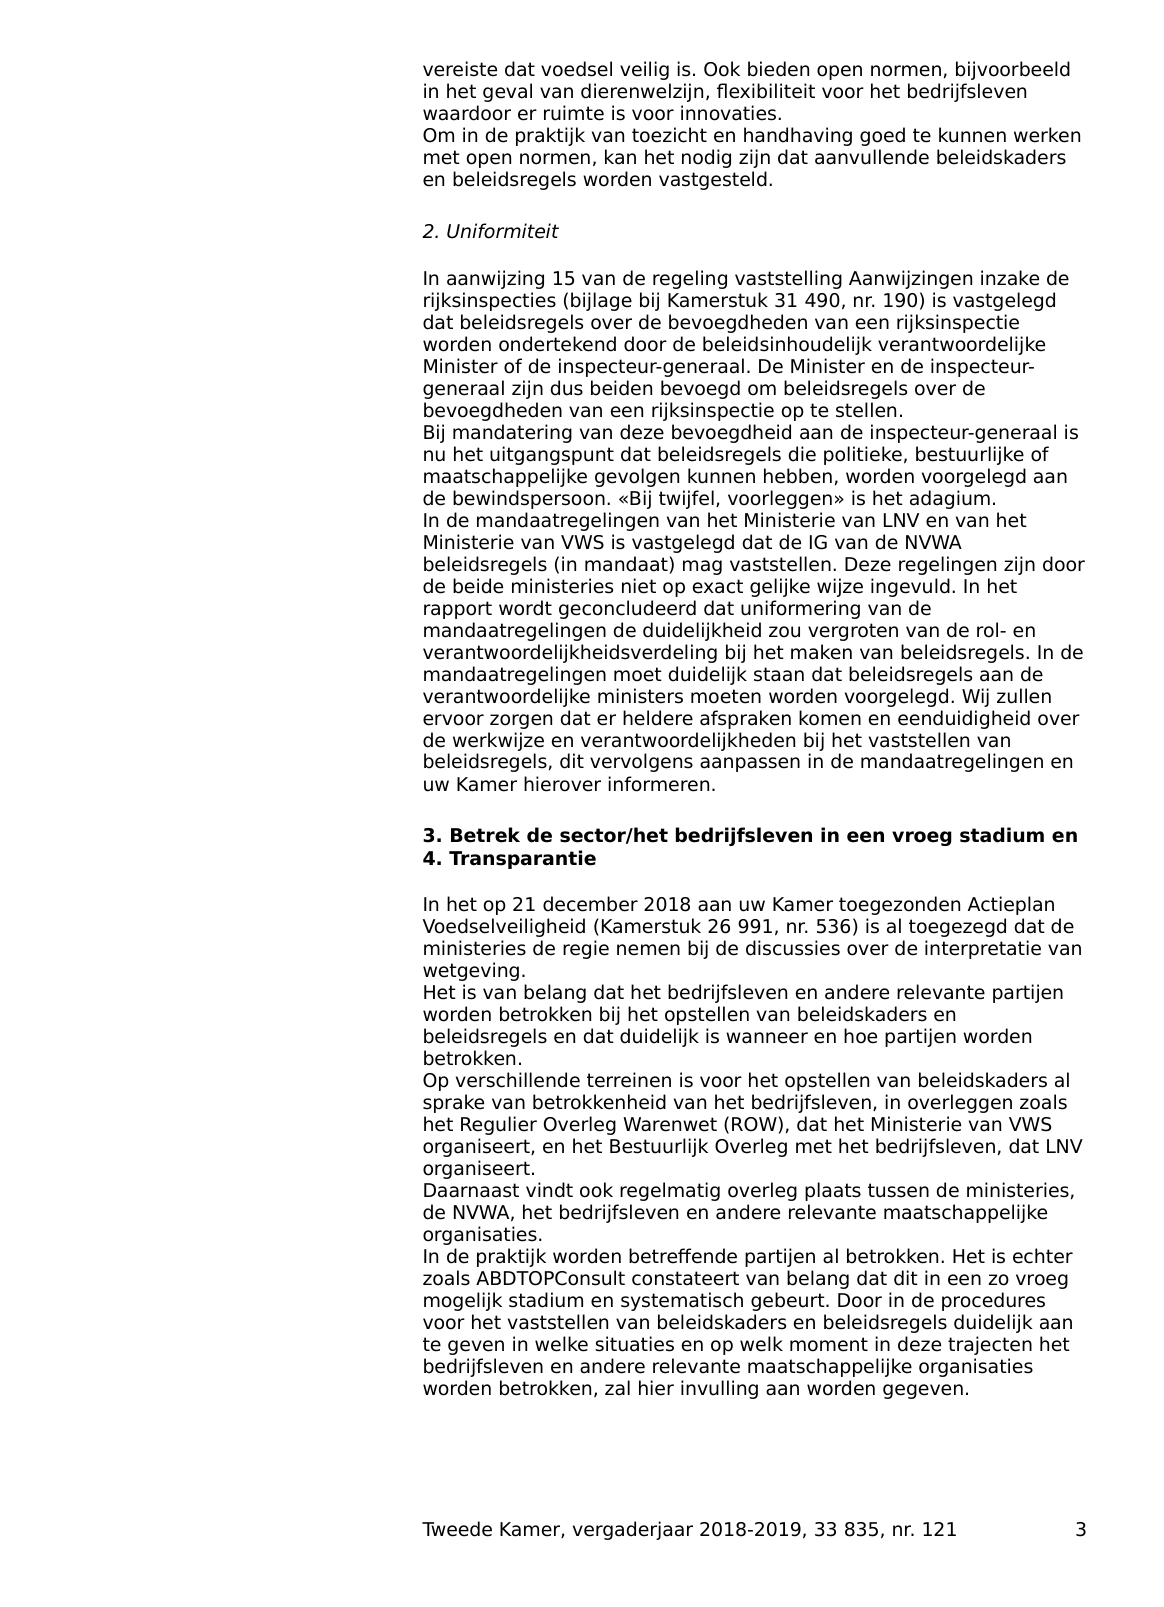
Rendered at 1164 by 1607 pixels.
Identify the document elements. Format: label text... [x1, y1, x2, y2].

text Het is van belang dat het bedrijfsleven en andere relevante partijen worden betrokken bij het opstellen van beleidskaders en beleidsregels en dat duidelijk is wanneer en hoe partijen worden betrokken. [422, 982, 1087, 1070]
text Bij mandatering van deze bevoegdheid aan de inspecteur-generaal is nu het uitgangspunt dat beleidsregels die politieke, bestuurlijke of maatschappelijke gevolgen kunnen hebben, worden voorgelegd aan de bewindspersoon. «Bij twijfel, voorleggen» is het adagium. [422, 422, 1087, 510]
subtitle 3. Betrek de sector/het bedrijfsleven in een vroeg stadium en 4. Transparantie [422, 825, 1087, 869]
text Daarnaast vindt ook regelmatig overleg plaats tussen de ministeries, de NVWA, het bedrijfsleven en andere relevante maatschappelijke organisaties. [422, 1180, 1087, 1246]
subtitle 2. Uniformiteit [422, 221, 1087, 243]
text In het op 21 december 2018 aan uw Kamer toegezonden Actieplan Voedselveiligheid (Kamerstuk 26 991, nr. 536) is al toegezegd dat de ministeries de regie nemen bij de discussies over de interpretatie van wetgeving. [422, 894, 1087, 982]
text vereiste dat voedsel veilig is. Ook bieden open normen, bijvoorbeeld in het geval van dierenwelzijn, flexibiliteit voor het bedrijfsleven waardoor er ruimte is voor innovaties. [422, 59, 1087, 125]
text In de praktijk worden betreffende partijen al betrokken. Het is echter zoals ABDTOPConsult constateert van belang dat dit in een zo vroeg mogelijk stadium en systematisch gebeurt. Door in de procedures voor het vaststellen van beleidskaders en beleidsregels duidelijk aan te geven in welke situaties en op welk moment in deze trajecten het bedrijfsleven en andere relevante maatschappelijke organisaties worden betrokken, zal hier invulling aan worden gegeven. [422, 1246, 1087, 1400]
text In aanwijzing 15 van de regeling vaststelling Aanwijzingen inzake de rijksinspecties (bijlage bij Kamerstuk 31 490, nr. 190) is vastgelegd dat beleidsregels over de bevoegdheden van een rijksinspectie worden ondertekend door de beleidsinhoudelijk verantwoordelijke Minister of de inspecteur-generaal. De Minister en de inspecteur-generaal zijn dus beiden bevoegd om beleidsregels over de bevoegdheden van een rijksinspectie op te stellen. [422, 268, 1087, 422]
text Om in de praktijk van toezicht en handhaving goed te kunnen werken met open normen, kan het nodig zijn dat aanvullende beleidskaders en beleidsregels worden vastgesteld. [422, 125, 1087, 191]
text In de mandaatregelingen van het Ministerie van LNV en van het Ministerie van VWS is vastgelegd dat de IG van de NVWA beleidsregels (in mandaat) mag vaststellen. Deze regelingen zijn door de beide ministeries niet op exact gelijke wijze ingevuld. In het rapport wordt geconcludeerd dat uniformering van de mandaatregelingen de duidelijkheid zou vergroten van de rol- en verantwoordelijkheidsverdeling bij het maken van beleidsregels. In de mandaatregelingen moet duidelijk staan dat beleidsregels aan de verantwoordelijke ministers moeten worden voorgelegd. Wij zullen ervoor zorgen dat er heldere afspraken komen en eenduidigheid over de werkwijze en verantwoordelijkheden bij het vaststellen van beleidsregels, dit vervolgens aanpassen in de mandaatregelingen en uw Kamer hierover informeren. [422, 510, 1087, 795]
text Op verschillende terreinen is voor het opstellen van beleidskaders al sprake van betrokkenheid van het bedrijfsleven, in overleggen zoals het Regulier Overleg Warenwet (ROW), dat het Ministerie van VWS organiseert, en het Bestuurlijk Overleg met het bedrijfsleven, dat LNV organiseert. [422, 1070, 1087, 1180]
